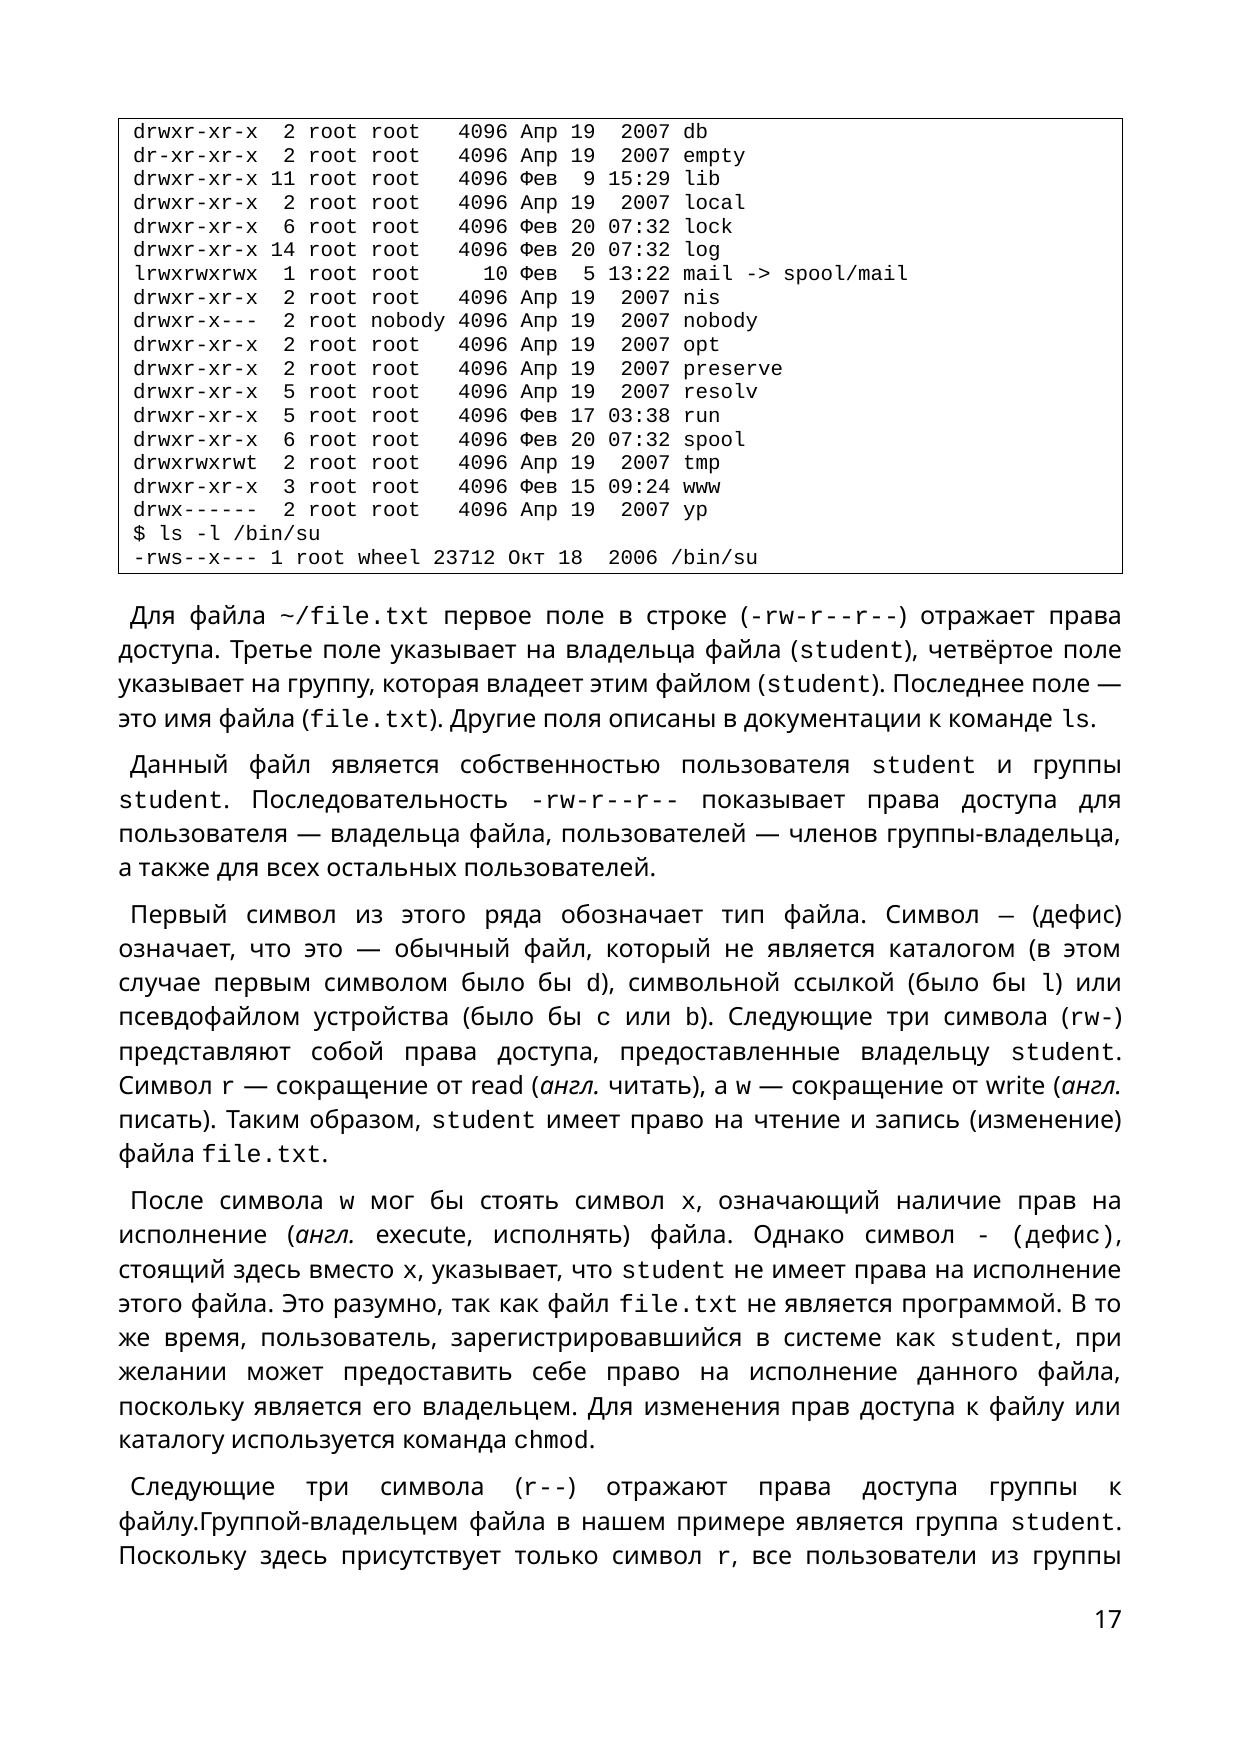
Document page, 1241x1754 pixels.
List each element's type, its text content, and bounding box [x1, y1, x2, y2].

text drwxr-xr-x 11 root root 4096 Фев 9 15:29 lib [119, 165, 1122, 189]
text После символа w мог бы стоять символ x, означающий наличие прав на исполнение (англ. execute, исполнять) файла. Однако символ - (дефис), стоящий здесь вместо x, указывает, что student не имеет права на исполнение этого файла. Это разумно, так как файл file.txt не является программой. В то же время, пользователь, зарегистрировавшийся в системе как student, при желании может предоставить себе право на исполнение данного файла, поскольку является его владельцем. Для изменения прав доступа к файлу или каталогу используется команда chmod. [118, 1183, 1122, 1456]
text drwxr-xr-x 6 root root 4096 Фев 20 07:32 spool [119, 426, 1122, 449]
text Для файла ~/file.txt первое поле в строке (-rw-r--r--) отражает права доступа. Третье поле указывает на владельца файла (student), четвёртое поле указывает на группу, которая владеет этим файлом (student). Последнее поле — это имя файла (file.txt). Другие поля описаны в документации к команде ls. [118, 598, 1122, 735]
text lrwxrwxrwx 1 root root 10 Фев 5 13:22 mail -> spool/mail [119, 260, 1122, 284]
text drwxr-xr-x 3 root root 4096 Фев 15 09:24 www [119, 473, 1122, 496]
text drwxr-x--- 2 root nobody 4096 Апр 19 2007 nobody [119, 307, 1122, 331]
text drwx------ 2 root root 4096 Апр 19 2007 yp [119, 496, 1122, 520]
text drwxr-xr-x 2 root root 4096 Апр 19 2007 nis [119, 284, 1122, 307]
text drwxr-xr-x 6 root root 4096 Фев 20 07:32 lock [119, 213, 1122, 236]
text Данный файл является собственностью пользователя student и группы student. Последовательность -rw-r--r-- показывает права доступа для пользователя — владельца файла, пользователей — членов группы-владельца, а также для всех остальных пользователей. [118, 747, 1122, 884]
text $ ls -l /bin/su [119, 520, 1122, 544]
text drwxr-xr-x 2 root root 4096 Апр 19 2007 local [119, 189, 1122, 213]
text drwxr-xr-x 2 root root 4096 Апр 19 2007 db [119, 119, 1122, 142]
text drwxr-xr-x 14 root root 4096 Фев 20 07:32 log [119, 236, 1122, 260]
text drwxr-xr-x 5 root root 4096 Апр 19 2007 resolv [119, 378, 1122, 402]
text dr-xr-xr-x 2 root root 4096 Апр 19 2007 empty [119, 142, 1122, 165]
text Следующие три символа (r--) отражают права доступа группы к файлу.Группой-владельцем файла в нашем примере является группа student. Поскольку здесь присутствует только символ r, все пользователи из группы [118, 1469, 1122, 1572]
text drwxr-xr-x 5 root root 4096 Фев 17 03:38 run [119, 402, 1122, 426]
text drwxr-xr-x 2 root root 4096 Апр 19 2007 opt [119, 331, 1122, 354]
text -rws--x--- 1 root wheel 23712 Окт 18 2006 /bin/su [119, 544, 1122, 573]
text drwxr-xr-x 2 root root 4096 Апр 19 2007 preserve [119, 354, 1122, 378]
text drwxrwxrwt 2 root root 4096 Апр 19 2007 tmp [119, 449, 1122, 473]
text Первый символ из этого ряда обозначает тип файла. Символ — (дефис) означает, что это — обычный файл, который не является каталогом (в этом случае первым символом было бы d), символьной ссылкой (было бы l) или псевдофайлом устройства (было бы c или b). Следующие три символа (rw-) представляют собой права доступа, предоставленные владельцу student. Символ r — сокращение от read (англ. читать), а w — сокращение от write (англ. писать). Таким образом, student имеет право на чтение и запись (изменение) файла file.txt. [118, 896, 1122, 1170]
